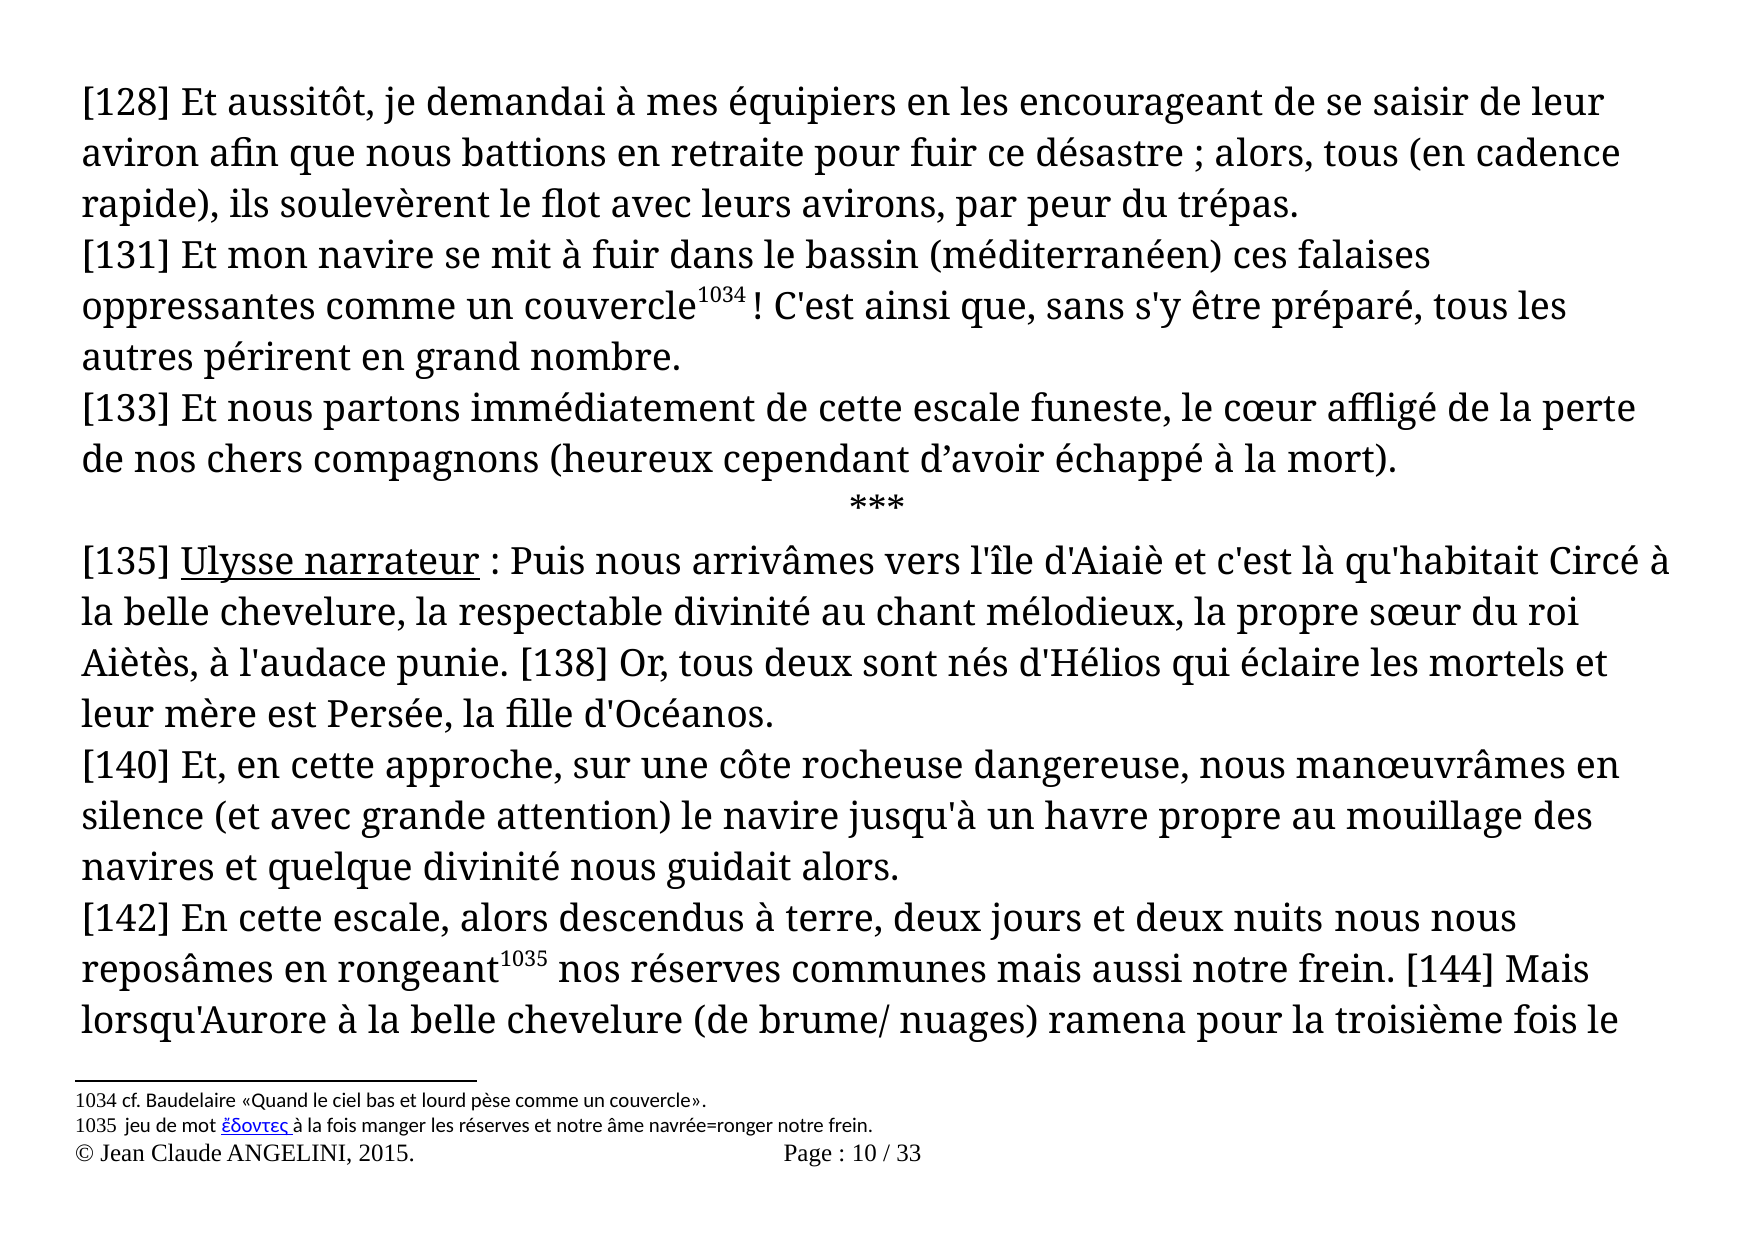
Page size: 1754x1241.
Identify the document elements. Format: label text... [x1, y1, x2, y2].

text [131] Et mon navire se mit à fuir dans le bassin (méditerranéen) ces falaises oppressantes comme un couvercle ! C'est ainsi que, sans s'y être préparé, tous les autres périrent en grand nombre. [81, 228, 1673, 381]
text cf. Baudelaire «Quand le ciel bas et lourd pèse comme un couvercle». [75, 1087, 1679, 1112]
text [140] Et, en cette approche, sur une côte rocheuse dangereuse, nous manœuvrâmes en silence (et avec grande attention) le navire jusqu'à un havre propre au mouillage des navires et quelque divinité nous guidait alors. [81, 738, 1673, 892]
text [135] Ulysse narrateur : Puis nous arrivâmes vers l'île d'Aiaiè et c'est là qu'habitait Circé à la belle chevelure, la respectable divinité au chant mélodieux, la propre sœur du roi Aiètès, à l'audace punie. [138] Or, tous deux sont nés d'Hélios qui éclaire les mortels et leur mère est Persée, la fille d'Océanos. [81, 534, 1673, 738]
text [133] Et nous partons immédiatement de cette escale funeste, le cœur affligé de la perte de nos chers compagnons (heureux cependant d’avoir échappé à la mort). [81, 381, 1673, 483]
text [142] En cette escale, alors descendus à terre, deux jours et deux nuits nous nous reposâmes en rongeant nos réserves communes mais aussi notre frein. [144] Mais lorsqu'Aurore à la belle chevelure (de brume/ nuages) ramena pour la troisième fois le [81, 892, 1673, 1045]
text jeu de mot ἔδοντες à la fois manger les réserves et notre âme navrée=ronger notre frein. [75, 1112, 1679, 1138]
text [128] Et aussitôt, je demandai à mes équipiers en les encourageant de se saisir de leur aviron afin que nous battions en retraite pour fuir ce désastre ; alors, tous (en cadence rapide), ils soulevèrent le flot avec leurs avirons, par peur du trépas. [81, 75, 1673, 228]
text *** [81, 483, 1673, 534]
